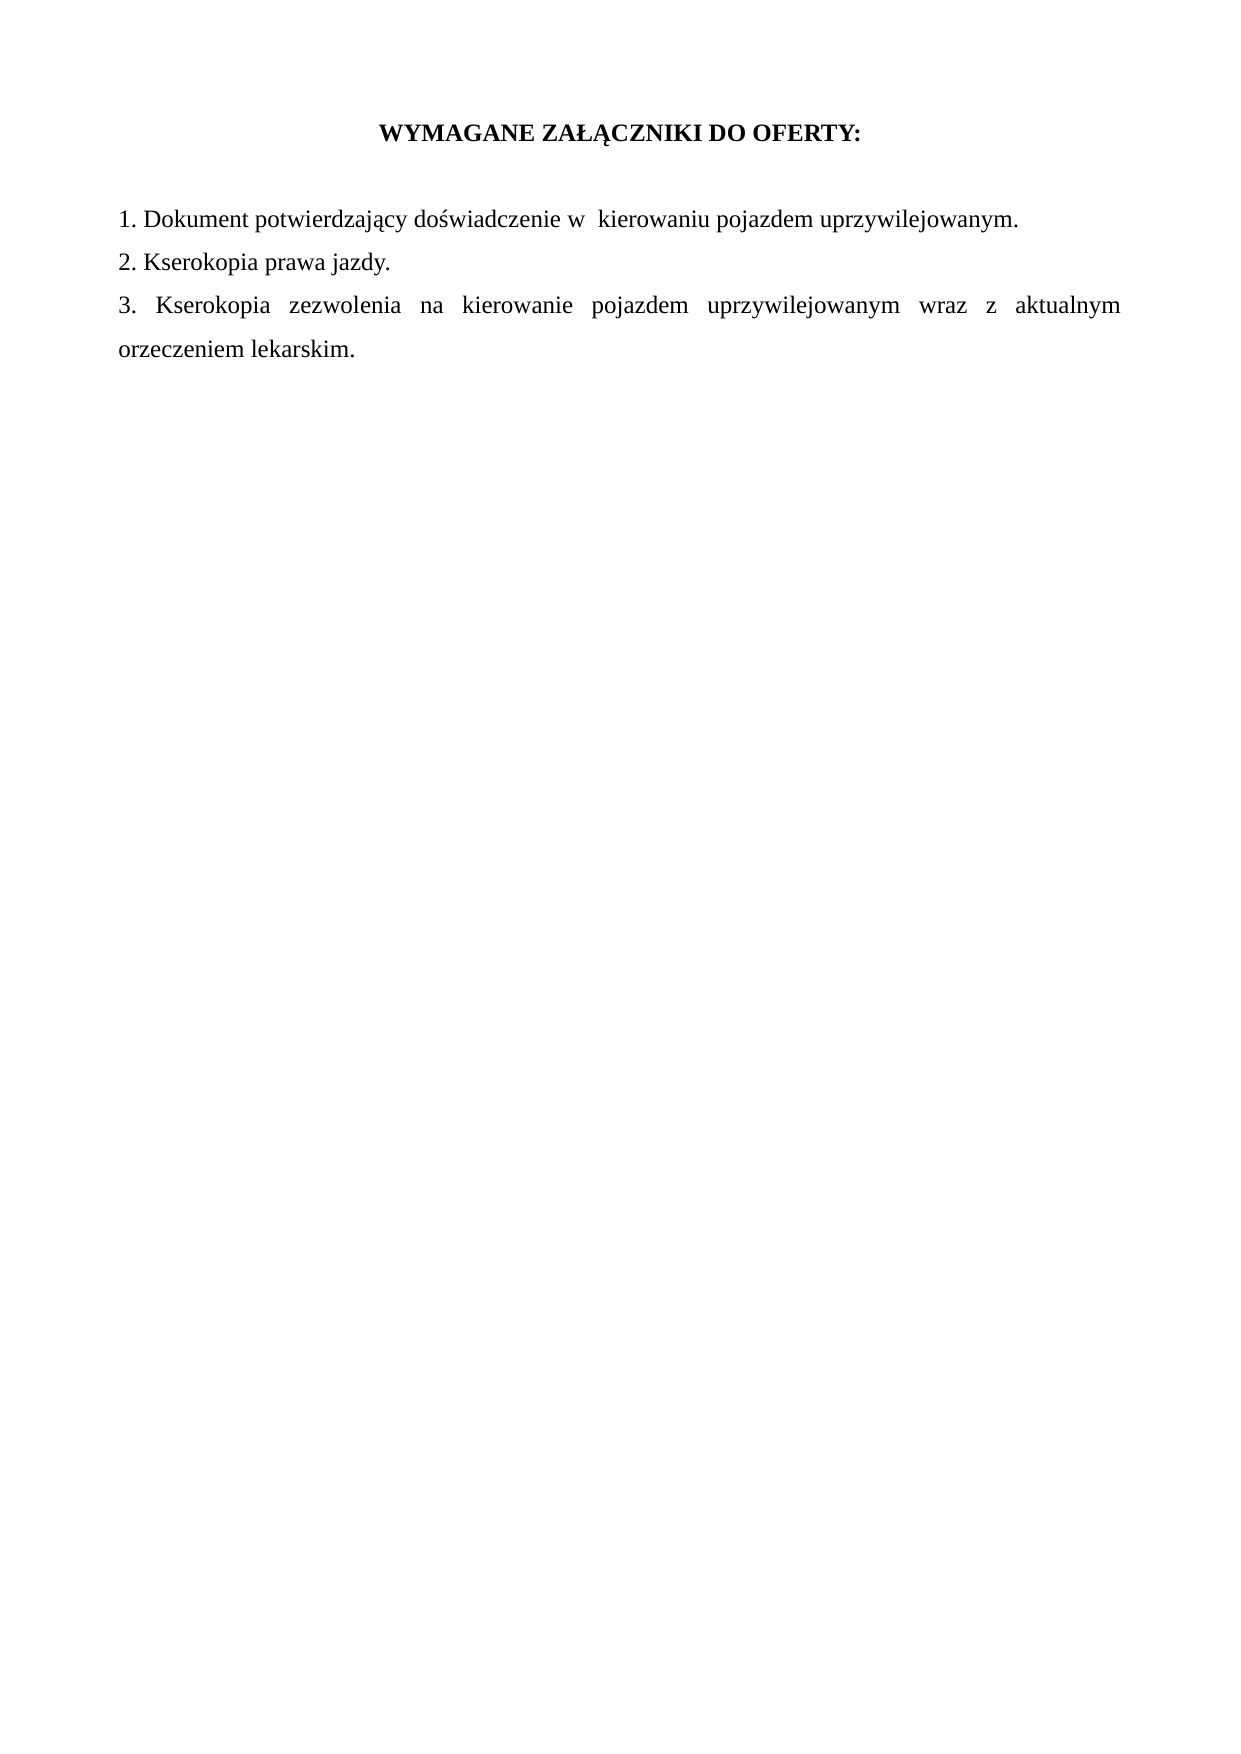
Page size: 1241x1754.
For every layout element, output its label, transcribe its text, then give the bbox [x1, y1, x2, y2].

text 2. Kserokopia prawa jazdy. [118, 247, 1122, 276]
text 3. Kserokopia zezwolenia na kierowanie pojazdem uprzywilejowanym wraz z aktualnym orzeczeniem lekarskim. [118, 291, 1122, 362]
text WYMAGANE ZAŁĄCZNIKI DO OFERTY: [118, 118, 1122, 147]
text 1. Dokument potwierdzający doświadczenie w kierowaniu pojazdem uprzywilejowanym. [118, 204, 1122, 233]
